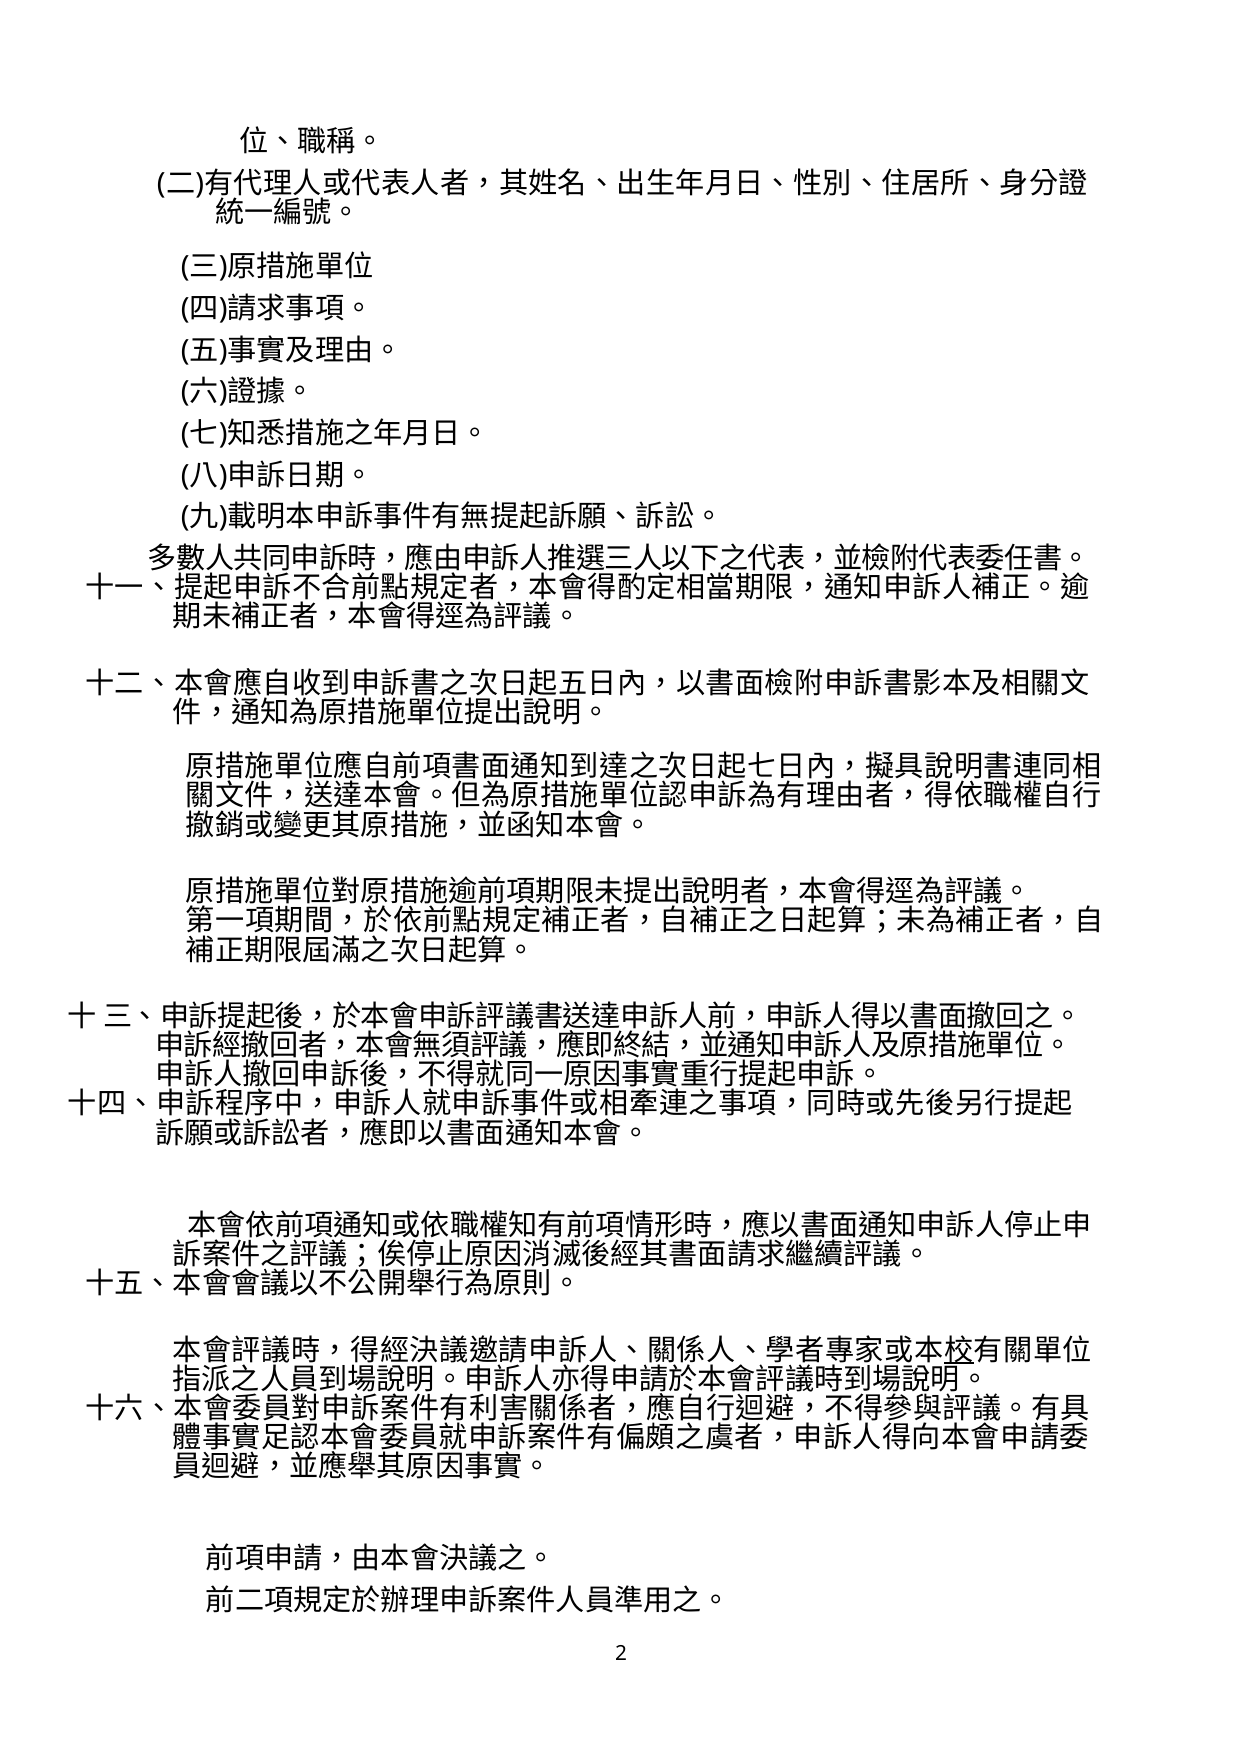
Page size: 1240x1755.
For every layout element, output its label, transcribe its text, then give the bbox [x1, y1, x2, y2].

text 2 [615, 1642, 657, 1666]
text 員迴避，並應舉其原因事實。 [172, 1453, 1239, 1482]
text 補正期限屆滿之次日起算。 [186, 937, 1239, 966]
text 十五、本會會議以不公開舉行為原則。 [85, 1270, 1239, 1299]
text (六)證據。 [181, 378, 370, 407]
text 位、職稱。 [239, 128, 428, 157]
text (九)載明本申訴事件有無提起訴願、訴訟。 [181, 503, 818, 532]
text 撤銷或變更其原措施，並函知本會。 [186, 812, 1239, 841]
text (七)知悉措施之年月日。 [181, 420, 549, 449]
text 多數人共同申訴時，應由申訴人推選三人以下之代表，並檢附代表委任書。 [148, 545, 1239, 574]
text 申訴經撤回者，本會無須評議，應即終結，並通知申訴人及原措施單位。 [155, 1032, 1239, 1061]
text 統一編號。 [215, 199, 1239, 228]
text 十四、申訴程序中，申訴人就申訴事件或相牽連之事項，同時或先後另行提起 [67, 1091, 1239, 1120]
text 訴願或訴訟者，應即以書面通知本會。 [155, 1120, 1239, 1149]
text 十一、提起申訴不合前點規定者，本會得酌定相當期限，通知申訴人補正。逾 [85, 574, 1239, 603]
text 第一項期間，於依前點規定補正者，自補正之日起算；未為補正者，自 [186, 907, 1239, 937]
text 指派之人員到場說明。申訴人亦得申請於本會評議時到場說明。 [172, 1366, 1239, 1395]
text 前二項規定於辦理申訴案件人員準用之。 [206, 1587, 809, 1616]
text 前項申請，由本會決議之。 [206, 1545, 608, 1574]
text 十 三、申訴提起後，於本會申訴評議書送達申訴人前，申訴人得以書面撤回之。 [67, 1003, 1239, 1032]
text 十六、本會委員對申訴案件有利害關係者，應自行迴避，不得參與評議。有具 [85, 1395, 1239, 1424]
text 原措施單位對原措施逾前項期限未提出說明者，本會得逕為評議。 [186, 878, 1239, 907]
text (五)事實及理由。 [181, 337, 457, 366]
text 申訴人撤回申訴後，不得就同一原因事實重行提起申訴。 [155, 1061, 1239, 1091]
text 十二、本會應自收到申訴書之次日起五日內，以書面檢附申訴書影本及相關文 [85, 670, 1239, 699]
text 件，通知為原措施單位提出說明。 [173, 699, 1239, 728]
text (八)申訴日期。 [181, 462, 428, 491]
text 關文件，送達本會。但為原措施單位認申訴為有理由者，得依職權自行 [186, 782, 1239, 812]
text (三)原措施單位 [181, 253, 428, 282]
text (四)請求事項。 [181, 295, 428, 324]
text (二)有代理人或代表人者，其姓名、出生年月日、性別、住居所、身分證 [157, 170, 1239, 199]
text 本會評議時，得經決議邀請申訴人、關係人、學者專家或本校有關單位 [172, 1337, 1239, 1366]
text 體事實足認本會委員就申訴案件有偏頗之虞者，申訴人得向本會申請委 [172, 1424, 1239, 1453]
text 訴案件之評議；俟停止原因消滅後經其書面請求繼續評議。 [173, 1241, 1239, 1270]
text 期未補正者，本會得逕為評議。 [173, 603, 1239, 632]
text 原措施單位應自前項書面通知到達之次日起七日內，擬具說明書連同相 [186, 753, 1239, 782]
text 本會依前項通知或依職權知有前項情形時，應以書面通知申訴人停止申 [187, 1212, 1239, 1241]
